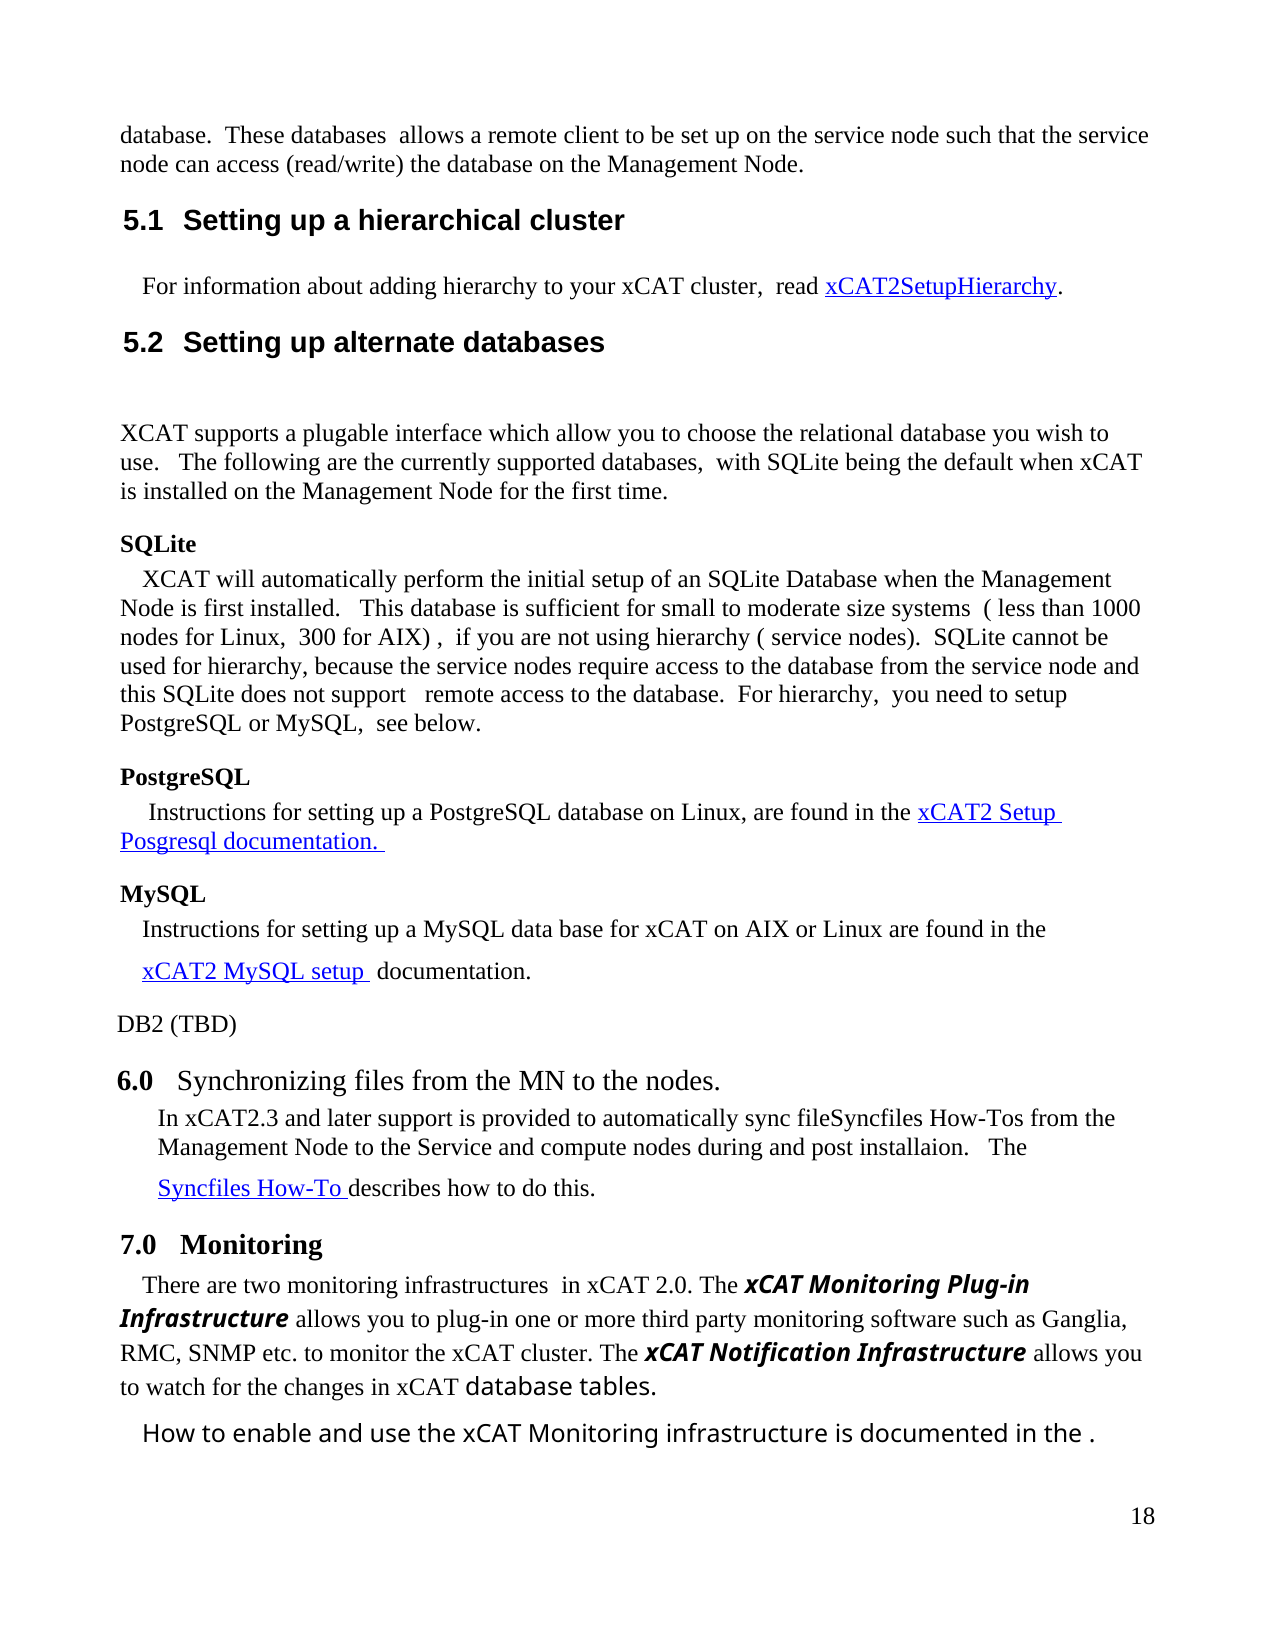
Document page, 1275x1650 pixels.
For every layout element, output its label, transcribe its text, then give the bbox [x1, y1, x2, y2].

subtitle PostgreSQL [120, 762, 1155, 791]
text Instructions for setting up a PostgreSQL database on Linux, are found in the xCAT2 Setup Posgresql documentation. [120, 797, 1155, 854]
text Syncfiles How-To describes how to do this. [157, 1173, 1155, 1202]
text Instructions for setting up a MySQL data base for xCAT on AIX or Linux are found in the [120, 914, 1155, 943]
subtitle Monitoring [120, 1227, 1155, 1260]
subtitle Setting up a hierarchical cluster [123, 202, 1155, 236]
subtitle Synchronizing files from the MN to the nodes. [117, 1063, 1155, 1097]
subtitle SQLite [120, 529, 1155, 558]
text For information about adding hierarchy to your xCAT cluster, read xCAT2SetupHierarchy. [120, 271, 1155, 300]
text In xCAT2.3 and later support is provided to automatically sync fileSyncfiles How-Tos from the Management Node to the Service and compute nodes during and post installaion. The [157, 1103, 1155, 1161]
text xCAT2 MySQL setup documentation. [120, 956, 1155, 984]
text XCAT will automatically perform the initial setup of an SQLite Database when the Management Node is first installed. This database is sufficient for small to moderate size systems ( less than 1000 nodes for Linux, 300 for AIX) , if you are not using hierarchy ( service nodes). SQLite cannot be used for hierarchy, because the service nodes require access to the database from the service node and this SQLite does not support remote access to the database. For hierarchy, you need to setup PostgreSQL or MySQL, see below. [120, 564, 1155, 737]
subtitle MySQL [120, 879, 1155, 908]
text database. These databases allows a remote client to be set up on the service node such that the service node can access (read/write) the database on the Management Node. [120, 120, 1155, 177]
text XCAT supports a plugable interface which allow you to choose the relational database you wish to use. The following are the currently supported databases, with SQLite being the default when xCAT is installed on the Management Node for the first time. [120, 418, 1155, 504]
text There are two monitoring infrastructures in xCAT 2.0. The xCAT Monitoring Plug-in Infrastructure allows you to plug-in one or more third party monitoring software such as Ganglia, RMC, SNMP etc. to monitor the xCAT cluster. The xCAT Notification Infrastructure allows you to watch for the changes in xCAT database tables. [120, 1267, 1155, 1403]
subtitle Setting up alternate databases [123, 325, 1155, 358]
text How to enable and use the xCAT Monitoring infrastructure is documented in the . [120, 1415, 1155, 1449]
subtitle DB2 (TBD) [117, 1009, 1155, 1038]
